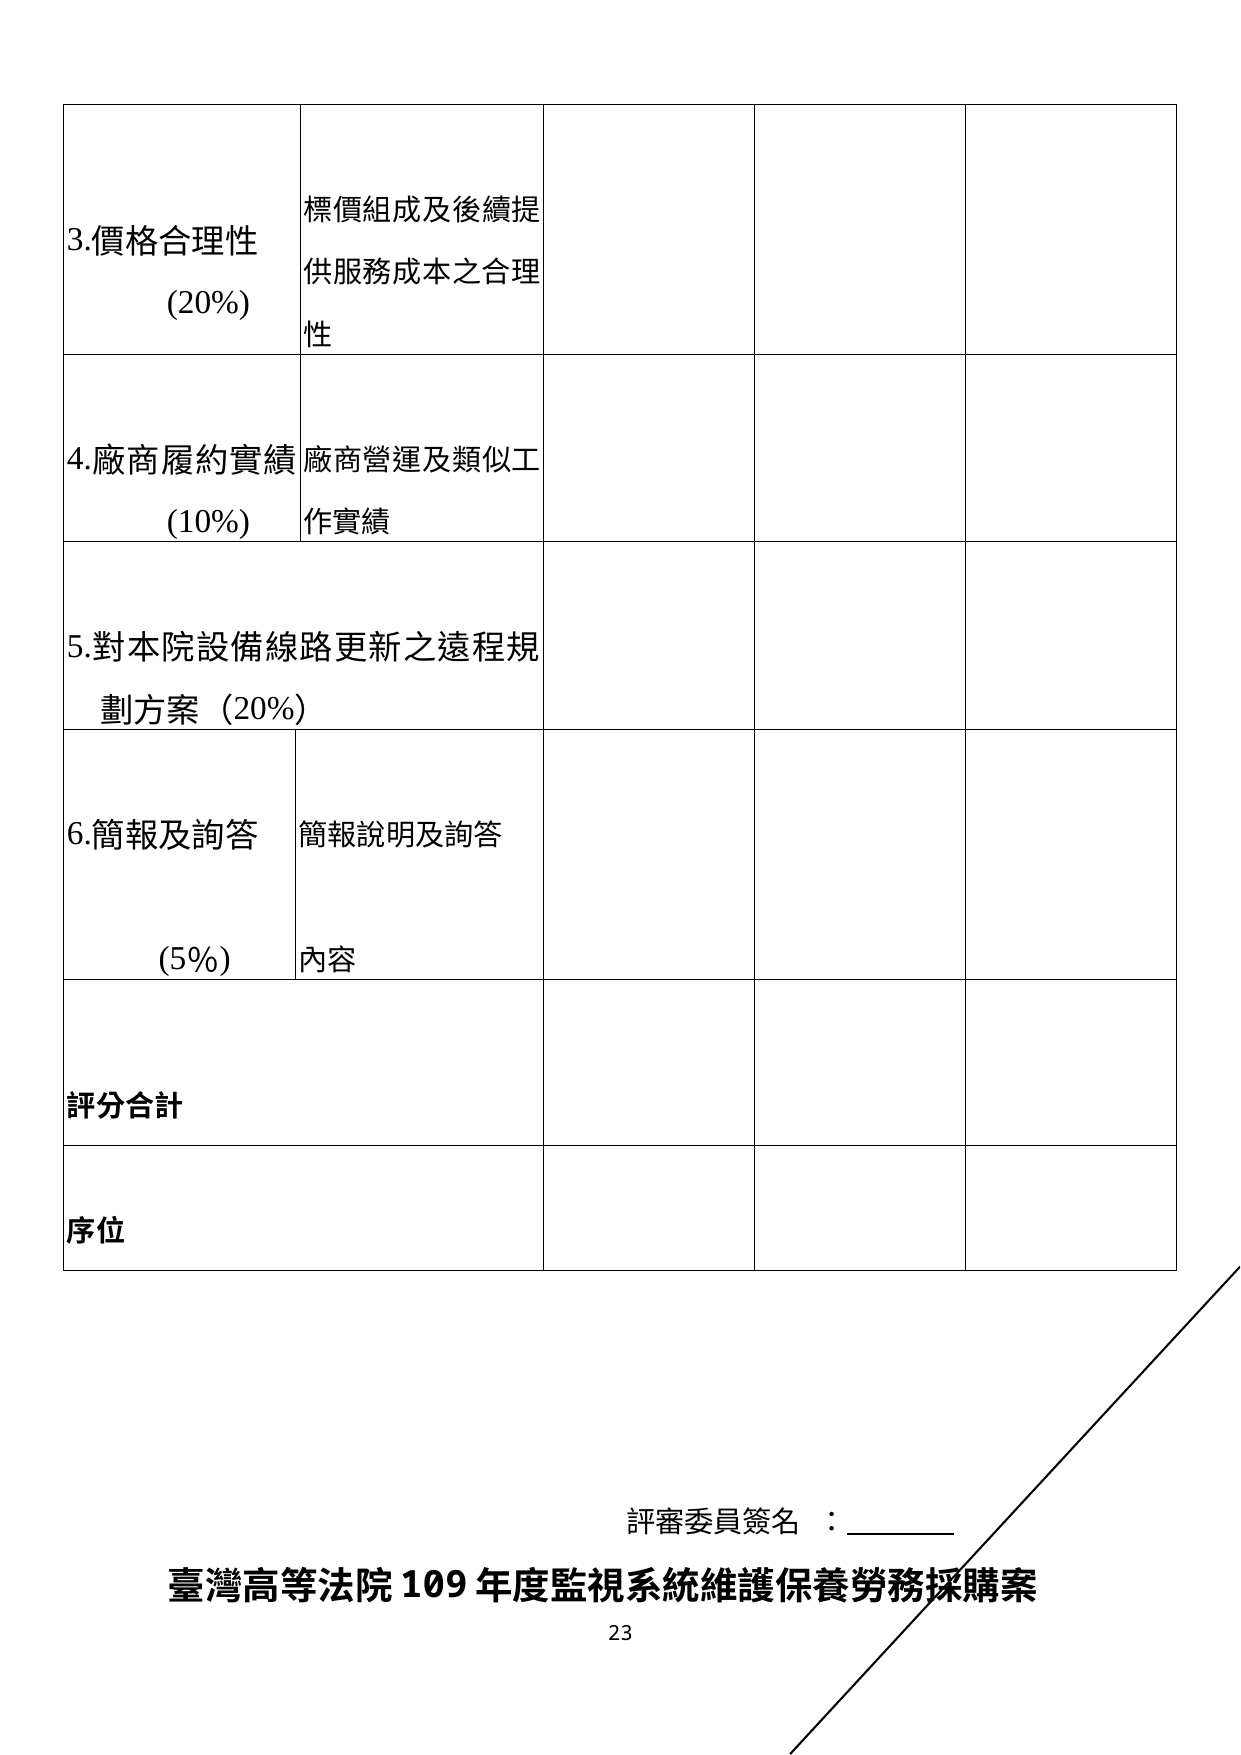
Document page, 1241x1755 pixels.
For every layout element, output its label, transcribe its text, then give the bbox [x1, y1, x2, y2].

table_cell 3.價格合理性(20%) [64, 105, 300, 353]
text 臺灣高等法院109年度監視系統維護保養勞務採購案 [932, 1541, 1110, 1603]
text 評審委員簽名 ： [130, 1478, 1042, 1541]
table_cell 簡報說明及詢答 內容 [296, 730, 543, 978]
table_cell [966, 105, 1176, 353]
text [990, 1478, 1110, 1541]
table_cell [755, 105, 965, 353]
table_cell [966, 355, 1176, 541]
table_cell [755, 542, 965, 728]
table_cell 4.廠商履約實績(10%) [64, 355, 300, 541]
table_cell 5.對本院設備線路更新之遠程規劃方案（20%） [64, 542, 543, 728]
table_cell [544, 542, 754, 728]
table_cell [544, 730, 754, 978]
table_cell 評分合計 [64, 980, 543, 1145]
table_cell [966, 730, 1176, 978]
table_cell 標價組成及後續提供服務成本之合理性 [301, 105, 543, 353]
table_cell [755, 730, 965, 978]
table_cell [544, 355, 754, 541]
table_cell [966, 1146, 1176, 1270]
table_cell [544, 105, 754, 353]
table_cell 6.簡報及詢答 (5％) [64, 730, 295, 978]
table_cell [755, 355, 965, 541]
table_cell [755, 1146, 965, 1270]
table_cell [966, 542, 1176, 728]
table_cell [966, 980, 1176, 1145]
table_cell [544, 1146, 754, 1270]
text 臺灣高等法院109年度監視系統維護保養勞務採購案 [130, 1541, 984, 1603]
table_cell 序位 [64, 1146, 543, 1270]
table_cell [544, 980, 754, 1145]
table_cell [755, 980, 965, 1145]
table_cell 廠商營運及類似工作實績 [301, 355, 543, 541]
